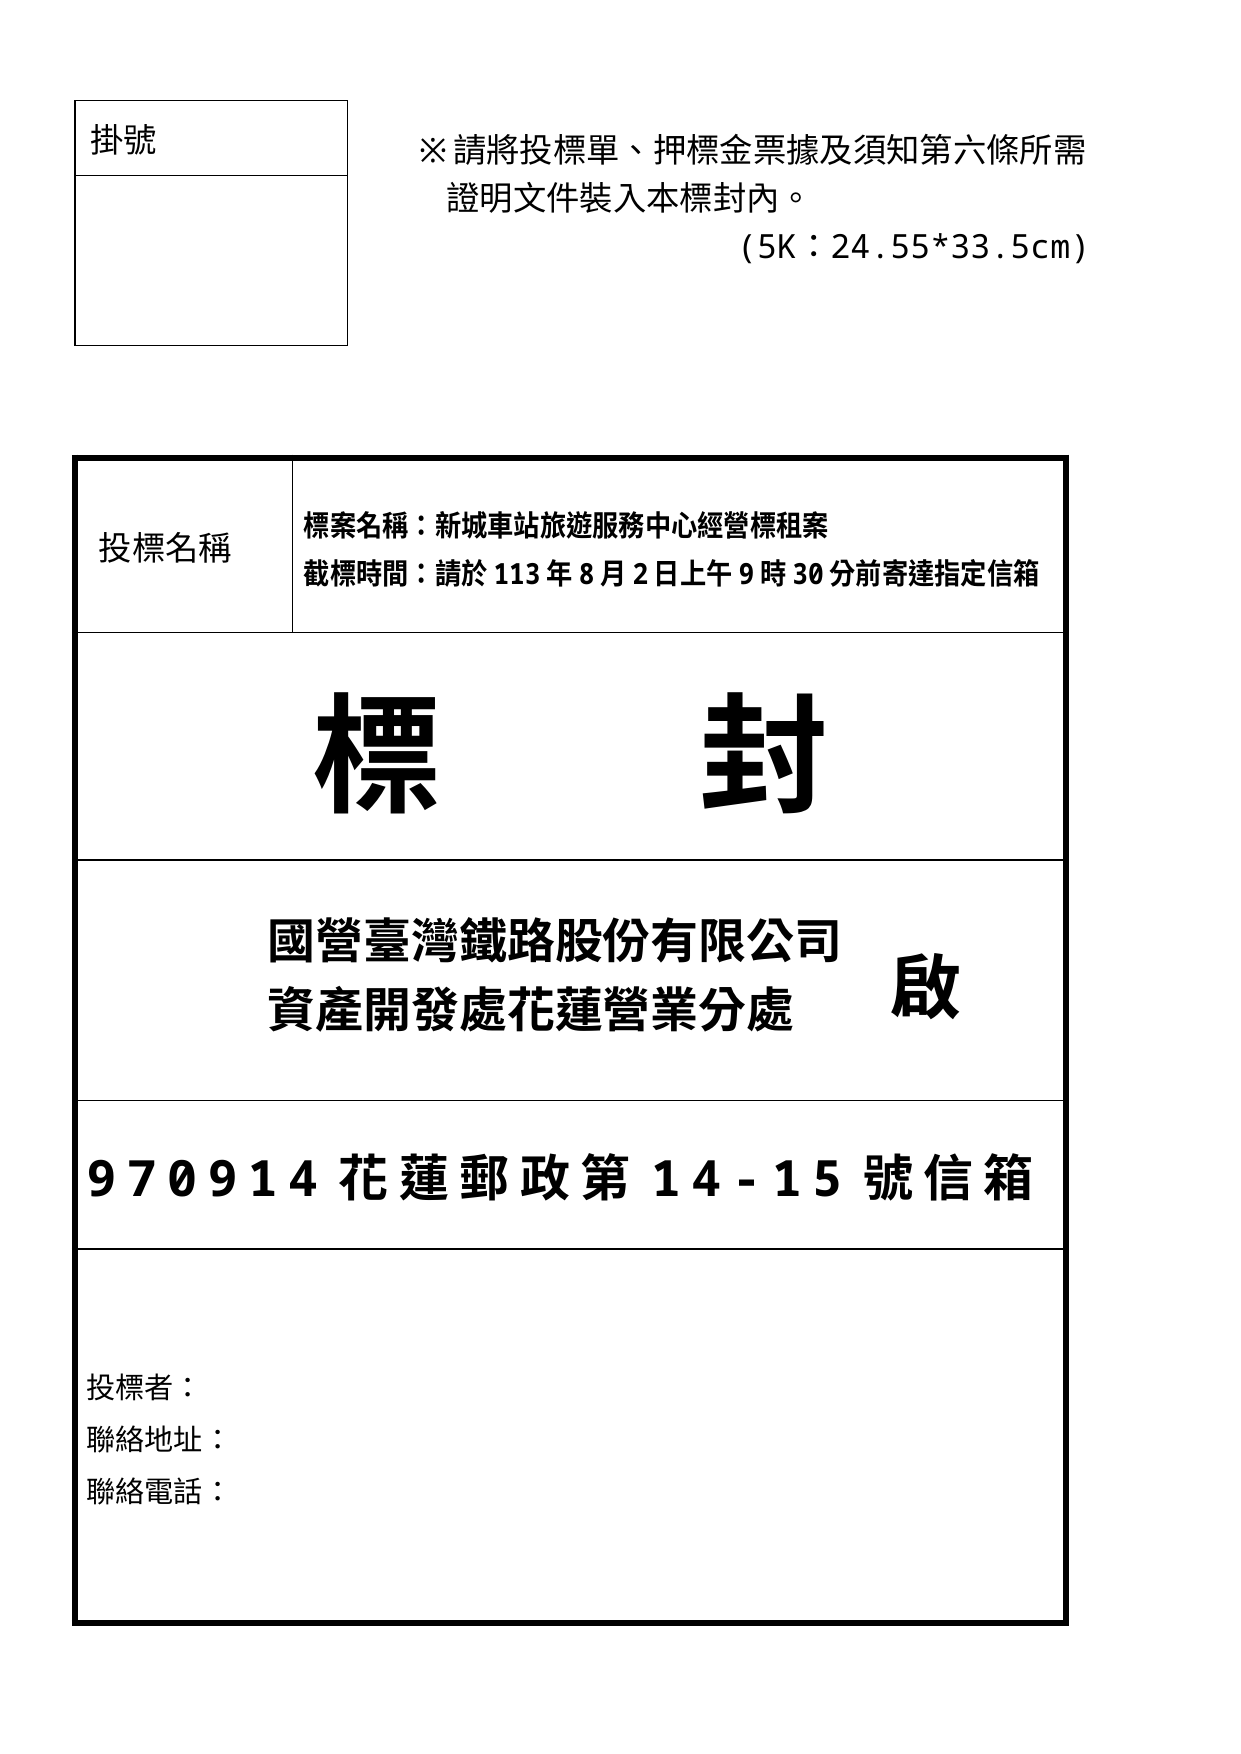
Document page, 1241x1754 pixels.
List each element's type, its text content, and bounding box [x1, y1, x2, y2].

text (5K：24.55*33.5cm) [413, 220, 1090, 269]
table_cell 投標者： 聯絡地址： 聯絡電話： [78, 1250, 1063, 1619]
table_cell [76, 176, 347, 345]
text ※請將投標單、押標金票據及須知第六條所需 證明文件裝入本標封內。 [413, 124, 1090, 220]
table_cell 標 封 [78, 633, 1063, 859]
table_header 標案名稱：新城車站旅遊服務中心經營標租案 截標時間：請於113年8月2日上午9時30分前寄達指定信箱 [293, 461, 1063, 632]
table_header 掛號 [76, 101, 347, 175]
table_cell 970914花蓮郵政第14-15號信箱 [78, 1101, 1063, 1248]
table_cell 國營臺灣鐵路股份有限公司資產開發處花蓮營業分處 啟 [78, 861, 1063, 1099]
table_header 投標名稱 [78, 461, 292, 632]
